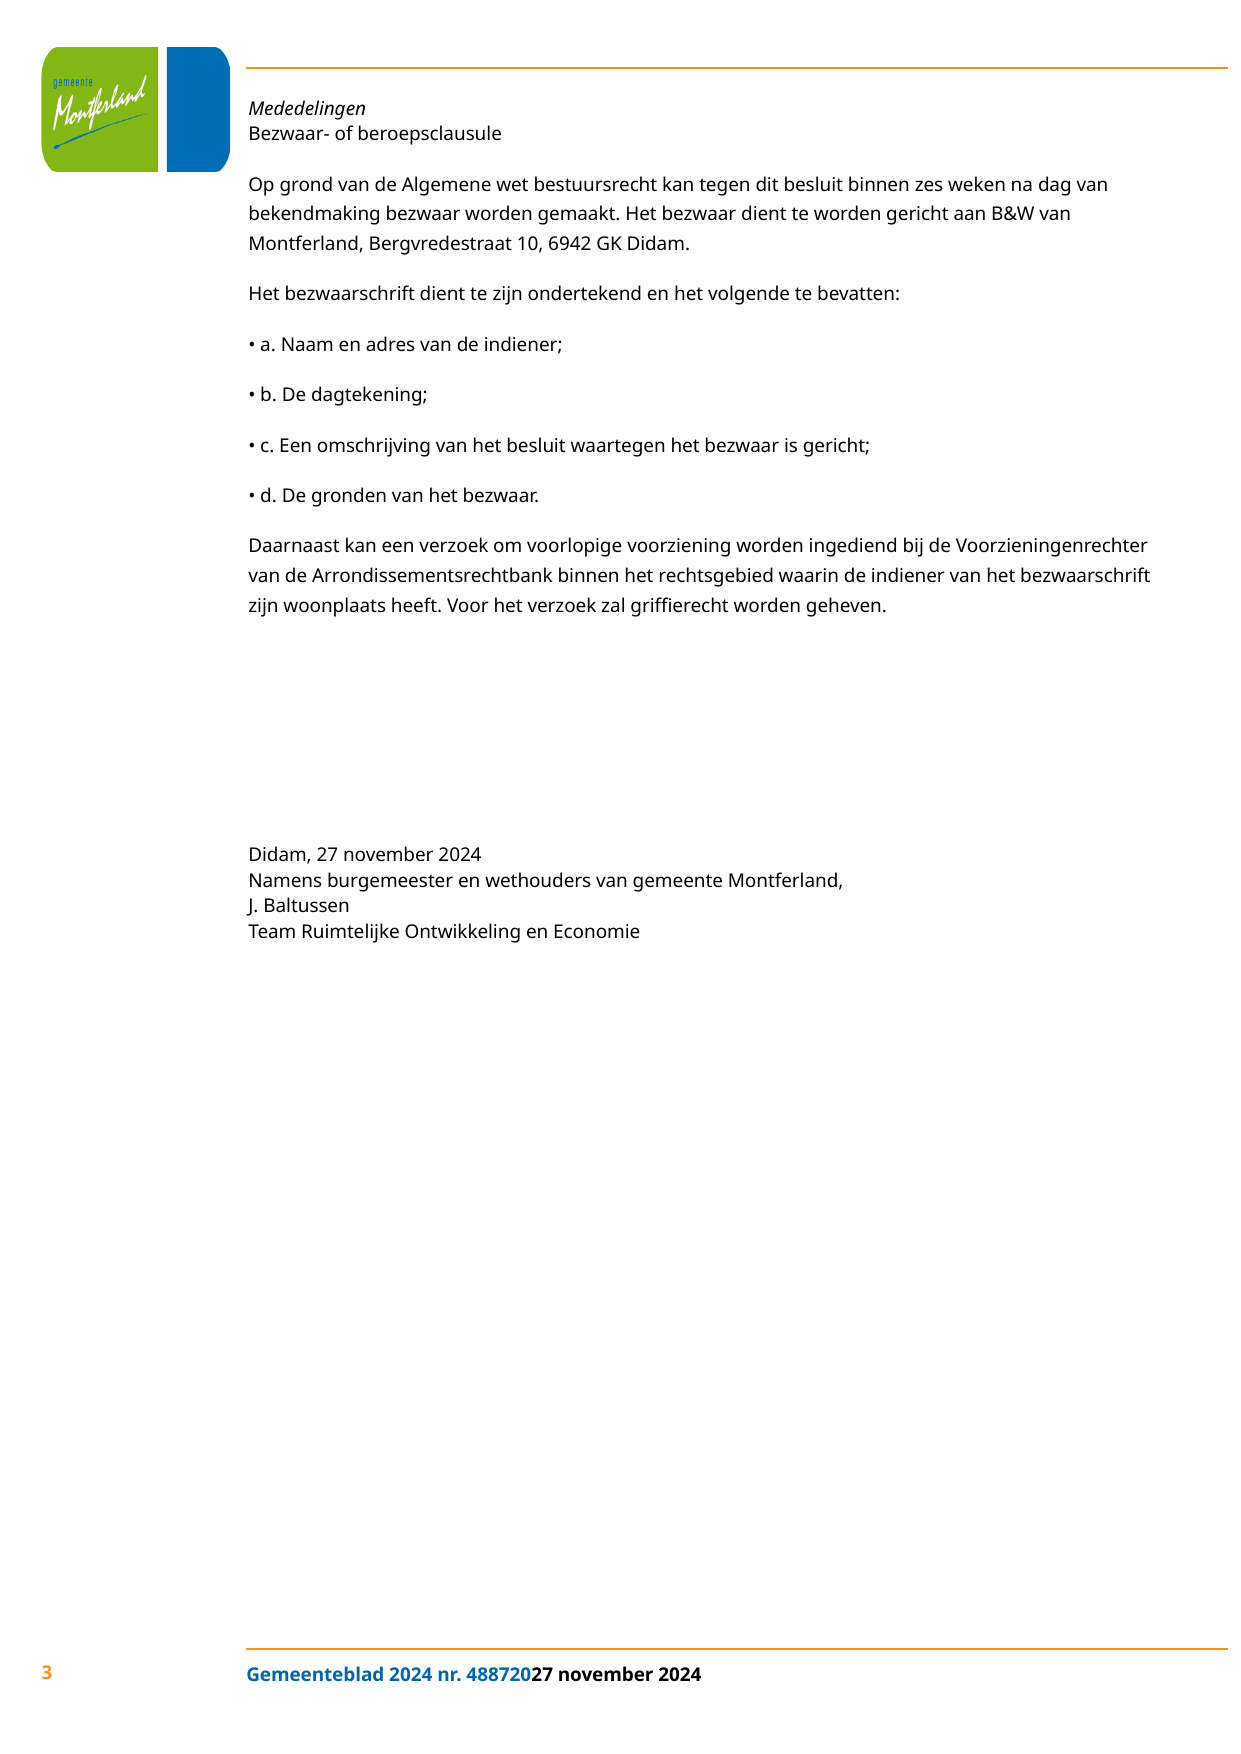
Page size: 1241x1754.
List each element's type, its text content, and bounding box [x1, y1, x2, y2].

text Mededelingen [248, 95, 1152, 121]
text Team Ruimtelijke Ontwikkeling en Economie [248, 918, 1152, 944]
text • a. Naam en adres van de indiener; [248, 331, 1152, 357]
text Namens burgemeester en wethouders van gemeente Montferland, [248, 867, 1152, 893]
text • c. Een omschrijving van het besluit waartegen het bezwaar is gericht; [248, 432, 1152, 457]
text • b. De dagtekening; [248, 381, 1152, 407]
text Op grond van de Algemene wet bestuursrecht kan tegen dit besluit binnen zes weken na dag van bekendmaking bezwaar worden gemaakt. Het bezwaar dient te worden gericht aan B&W van Montferland, Bergvredestraat 10, 6942 GK Didam. [248, 171, 1152, 256]
text Bezwaar- of beroepsclausule [248, 121, 1152, 146]
text Daarnaast kan een verzoek om voorlopige voorziening worden ingediend bij de Voorzieningenrechter van de Arrondissementsrechtbank binnen het rechtsgebied waarin de indiener van het bezwaarschrift zijn woonplaats heeft. Voor het verzoek zal griffierecht worden geheven. [248, 533, 1152, 617]
picture [41, 47, 231, 172]
text J. Baltussen [248, 893, 1152, 918]
text Het bezwaarschrift dient te zijn ondertekend en het volgende te bevatten: [248, 281, 1152, 306]
text Didam, 27 november 2024 [248, 841, 1152, 867]
text • d. De gronden van het bezwaar. [248, 482, 1152, 508]
